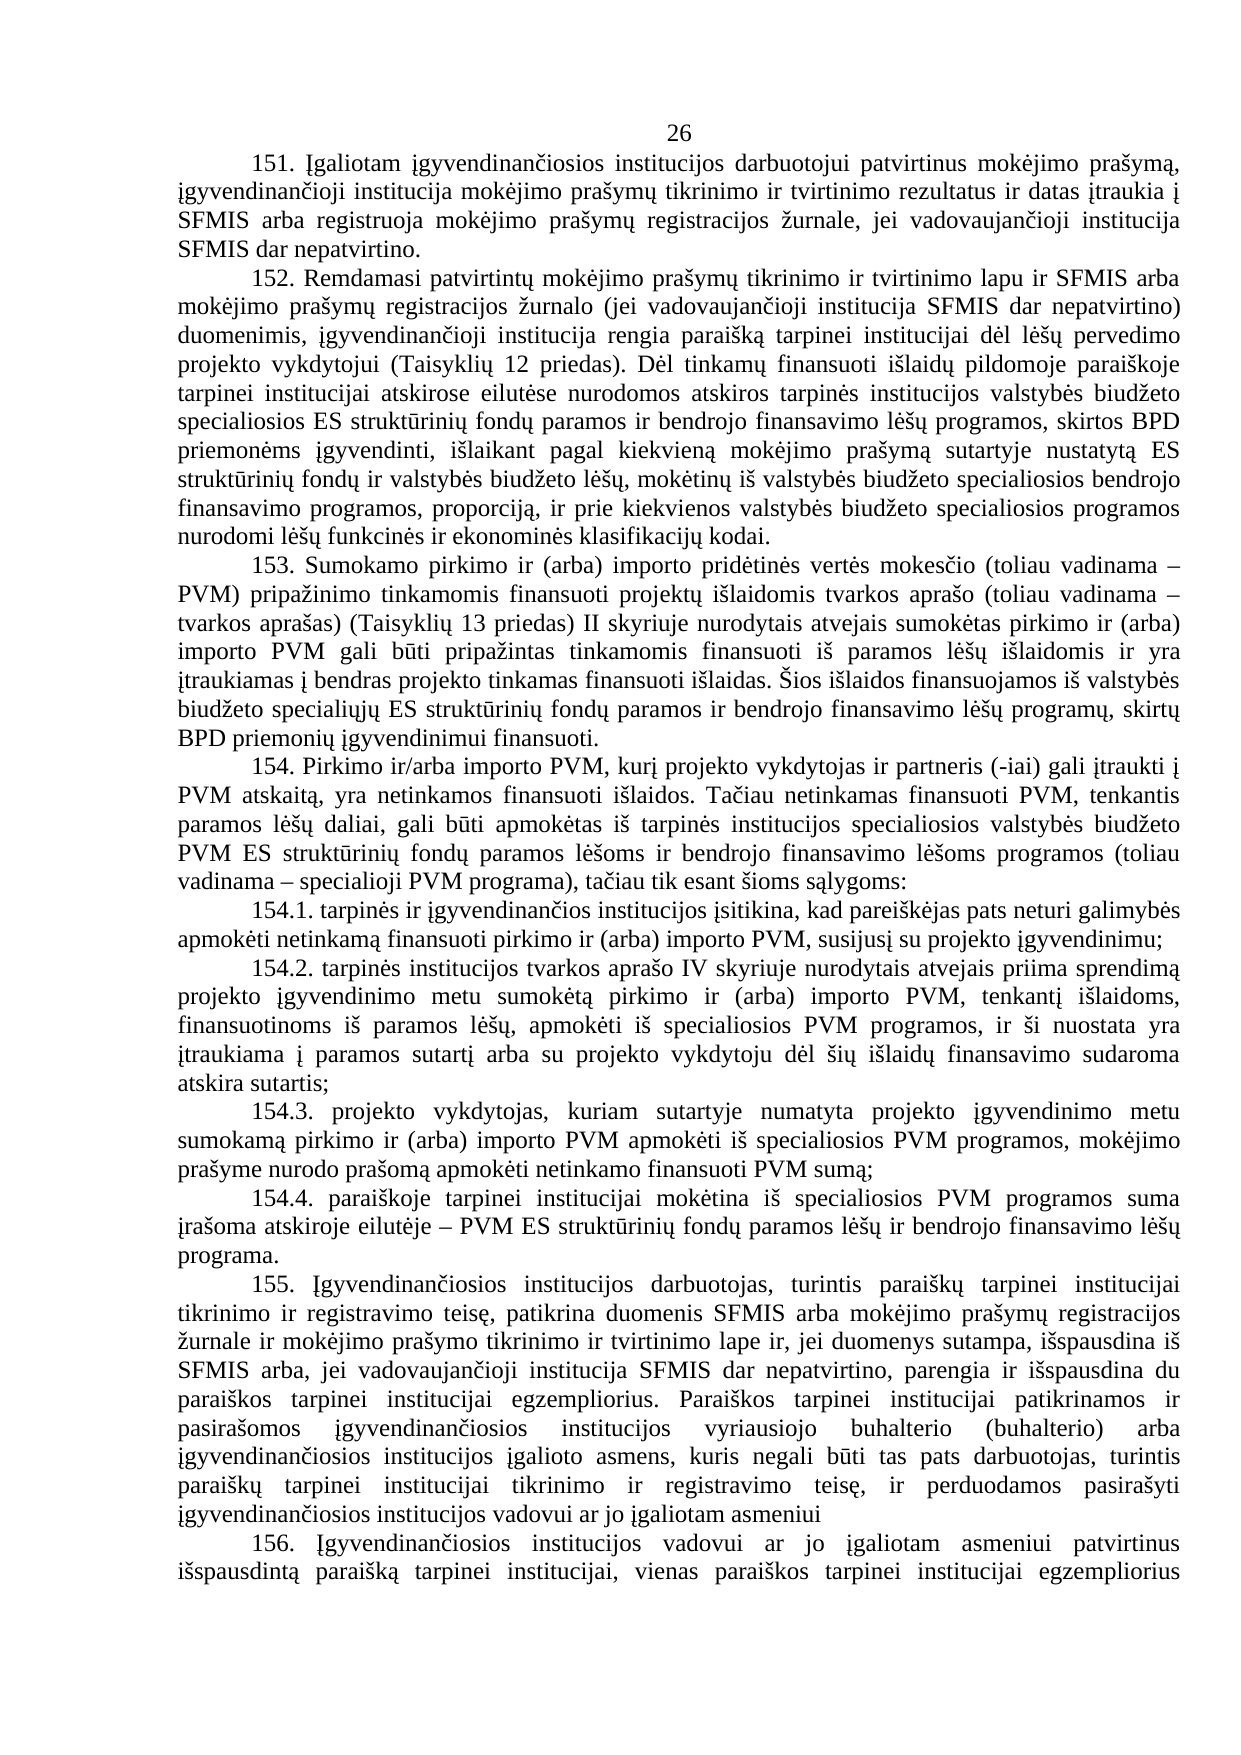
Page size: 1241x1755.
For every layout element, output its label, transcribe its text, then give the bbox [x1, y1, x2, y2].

text 151. Įgaliotam įgyvendinančiosios institucijos darbuotojui patvirtinus mokėjimo prašymą, įgyvendinančioji institucija mokėjimo prašymų tikrinimo ir tvirtinimo rezultatus ir datas įtraukia į SFMIS arba registruoja mokėjimo prašymų registracijos žurnale, jei vadovaujančioji institucija SFMIS dar nepatvirtino. [177, 148, 1181, 263]
text 154. Pirkimo ir/arba importo PVM, kurį projekto vykdytojas ir partneris (-iai) gali įtraukti į PVM atskaitą, yra netinkamos finansuoti išlaidos. Tačiau netinkamas finansuoti PVM, tenkantis paramos lėšų daliai, gali būti apmokėtas iš tarpinės institucijos specialiosios valstybės biudžeto PVM ES struktūrinių fondų paramos lėšoms ir bendrojo finansavimo lėšoms programos (toliau vadinama – specialioji PVM programa), tačiau tik esant šioms sąlygoms: [177, 751, 1181, 895]
text 154.1. tarpinės ir įgyvendinančios institucijos įsitikina, kad pareiškėjas pats neturi galimybės apmokėti netinkamą finansuoti pirkimo ir (arba) importo PVM, susijusį su projekto įgyvendinimu; [177, 895, 1181, 953]
text 152. Remdamasi patvirtintų mokėjimo prašymų tikrinimo ir tvirtinimo lapu ir SFMIS arba mokėjimo prašymų registracijos žurnalo (jei vadovaujančioji institucija SFMIS dar nepatvirtino) duomenimis, įgyvendinančioji institucija rengia paraišką tarpinei institucijai dėl lėšų pervedimo projekto vykdytojui (Taisyklių 12 priedas). Dėl tinkamų finansuoti išlaidų pildomoje paraiškoje tarpinei institucijai atskirose eilutėse nurodomos atskiros tarpinės institucijos valstybės biudžeto specialiosios ES struktūrinių fondų paramos ir bendrojo finansavimo lėšų programos, skirtos BPD priemonėms įgyvendinti, išlaikant pagal kiekvieną mokėjimo prašymą sutartyje nustatytą ES struktūrinių fondų ir valstybės biudžeto lėšų, mokėtinų iš valstybės biudžeto specialiosios bendrojo finansavimo programos, proporciją, ir prie kiekvienos valstybės biudžeto specialiosios programos nurodomi lėšų funkcinės ir ekonominės klasifikacijų kodai. [177, 263, 1181, 550]
text 153. Sumokamo pirkimo ir (arba) importo pridėtinės vertės mokesčio (toliau vadinama – PVM) pripažinimo tinkamomis finansuoti projektų išlaidomis tvarkos aprašo (toliau vadinama – tvarkos aprašas) (Taisyklių 13 priedas) II skyriuje nurodytais atvejais sumokėtas pirkimo ir (arba) importo PVM gali būti pripažintas tinkamomis finansuoti iš paramos lėšų išlaidomis ir yra įtraukiamas į bendras projekto tinkamas finansuoti išlaidas. Šios išlaidos finansuojamos iš valstybės biudžeto specialiųjų ES struktūrinių fondų paramos ir bendrojo finansavimo lėšų programų, skirtų BPD priemonių įgyvendinimui finansuoti. [177, 550, 1181, 751]
text 156. Įgyvendinančiosios institucijos vadovui ar jo įgaliotam asmeniui patvirtinus išspausdintą paraišką tarpinei institucijai, vienas paraiškos tarpinei institucijai egzempliorius [177, 1528, 1181, 1585]
text 154.2. tarpinės institucijos tvarkos aprašo IV skyriuje nurodytais atvejais priima sprendimą projekto įgyvendinimo metu sumokėtą pirkimo ir (arba) importo PVM, tenkantį išlaidoms, finansuotinoms iš paramos lėšų, apmokėti iš specialiosios PVM programos, ir ši nuostata yra įtraukiama į paramos sutartį arba su projekto vykdytoju dėl šių išlaidų finansavimo sudaroma atskira sutartis; [177, 953, 1181, 1096]
text 154.4. paraiškoje tarpinei institucijai mokėtina iš specialiosios PVM programos suma įrašoma atskiroje eilutėje – PVM ES struktūrinių fondų paramos lėšų ir bendrojo finansavimo lėšų programa. [177, 1183, 1181, 1269]
text 154.3. projekto vykdytojas, kuriam sutartyje numatyta projekto įgyvendinimo metu sumokamą pirkimo ir (arba) importo PVM apmokėti iš specialiosios PVM programos, mokėjimo prašyme nurodo prašomą apmokėti netinkamo finansuoti PVM sumą; [177, 1096, 1181, 1183]
text 155. Įgyvendinančiosios institucijos darbuotojas, turintis paraiškų tarpinei institucijai tikrinimo ir registravimo teisę, patikrina duomenis SFMIS arba mokėjimo prašymų registracijos žurnale ir mokėjimo prašymo tikrinimo ir tvirtinimo lape ir, jei duomenys sutampa, išspausdina iš SFMIS arba, jei vadovaujančioji institucija SFMIS dar nepatvirtino, parengia ir išspausdina du paraiškos tarpinei institucijai egzempliorius. Paraiškos tarpinei institucijai patikrinamos ir pasirašomos įgyvendinančiosios institucijos vyriausiojo buhalterio (buhalterio) arba įgyvendinančiosios institucijos įgalioto asmens, kuris negali būti tas pats darbuotojas, turintis paraiškų tarpinei institucijai tikrinimo ir registravimo teisę, ir perduodamos pasirašyti įgyvendinančiosios institucijos vadovui ar jo įgaliotam asmeniui [177, 1269, 1181, 1528]
